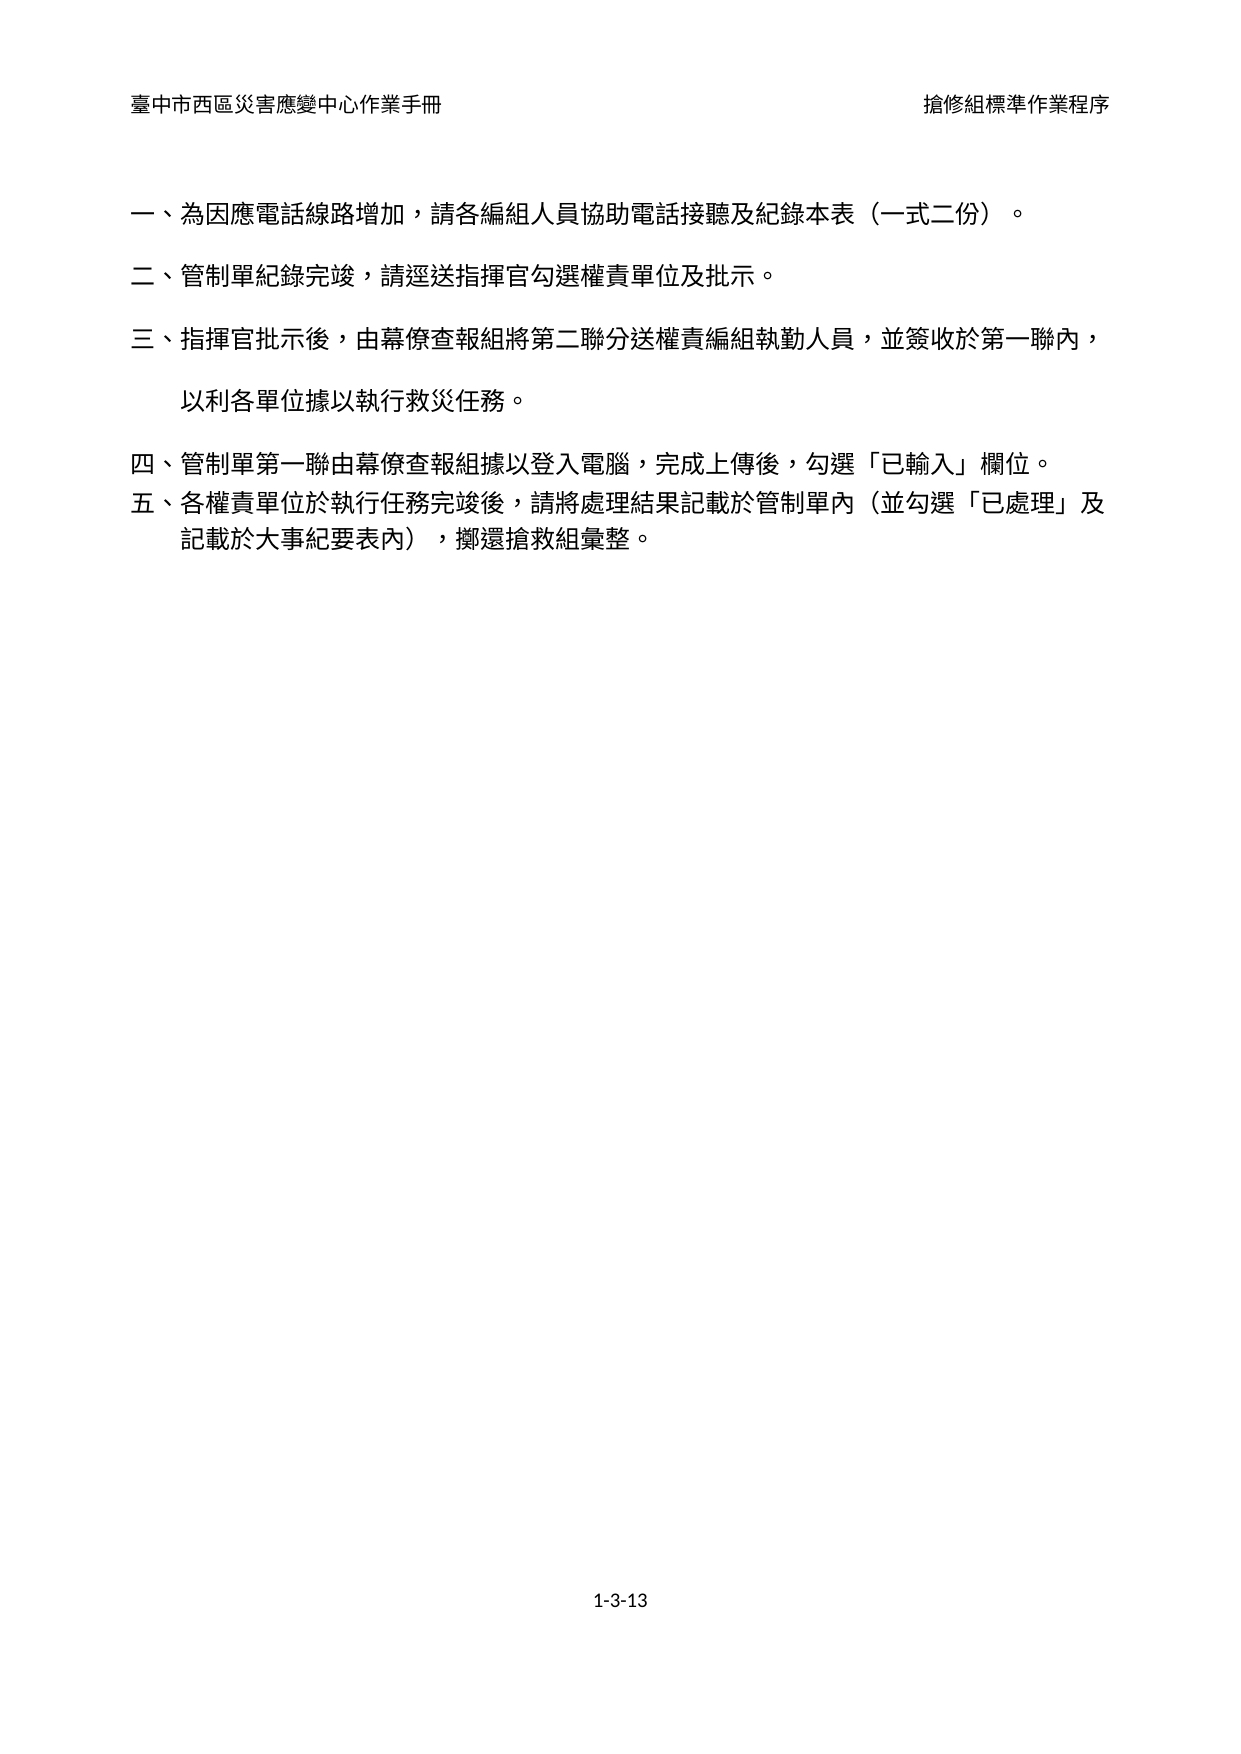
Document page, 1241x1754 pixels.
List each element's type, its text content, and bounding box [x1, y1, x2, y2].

text 二、管制單紀錄完竣，請逕送指揮官勾選權責單位及批示。 [130, 233, 1110, 296]
text 四、管制單第一聯由幕僚查報組據以登入電腦，完成上傳後，勾選「已輸入」欄位。 [130, 421, 1110, 483]
text 五、各權責單位於執行任務完竣後，請將處理結果記載於管制單內（並勾選「已處理」及記載於大事紀要表內），擲還搶救組彙整。 [130, 483, 1110, 556]
text 三、指揮官批示後，由幕僚查報組將第二聯分送權責編組執勤人員，並簽收於第一聯內，以利各單位據以執行救災任務。 [130, 296, 1110, 421]
text 一、為因應電話線路增加，請各編組人員協助電話接聽及紀錄本表（一式二份）。 [130, 171, 1110, 233]
